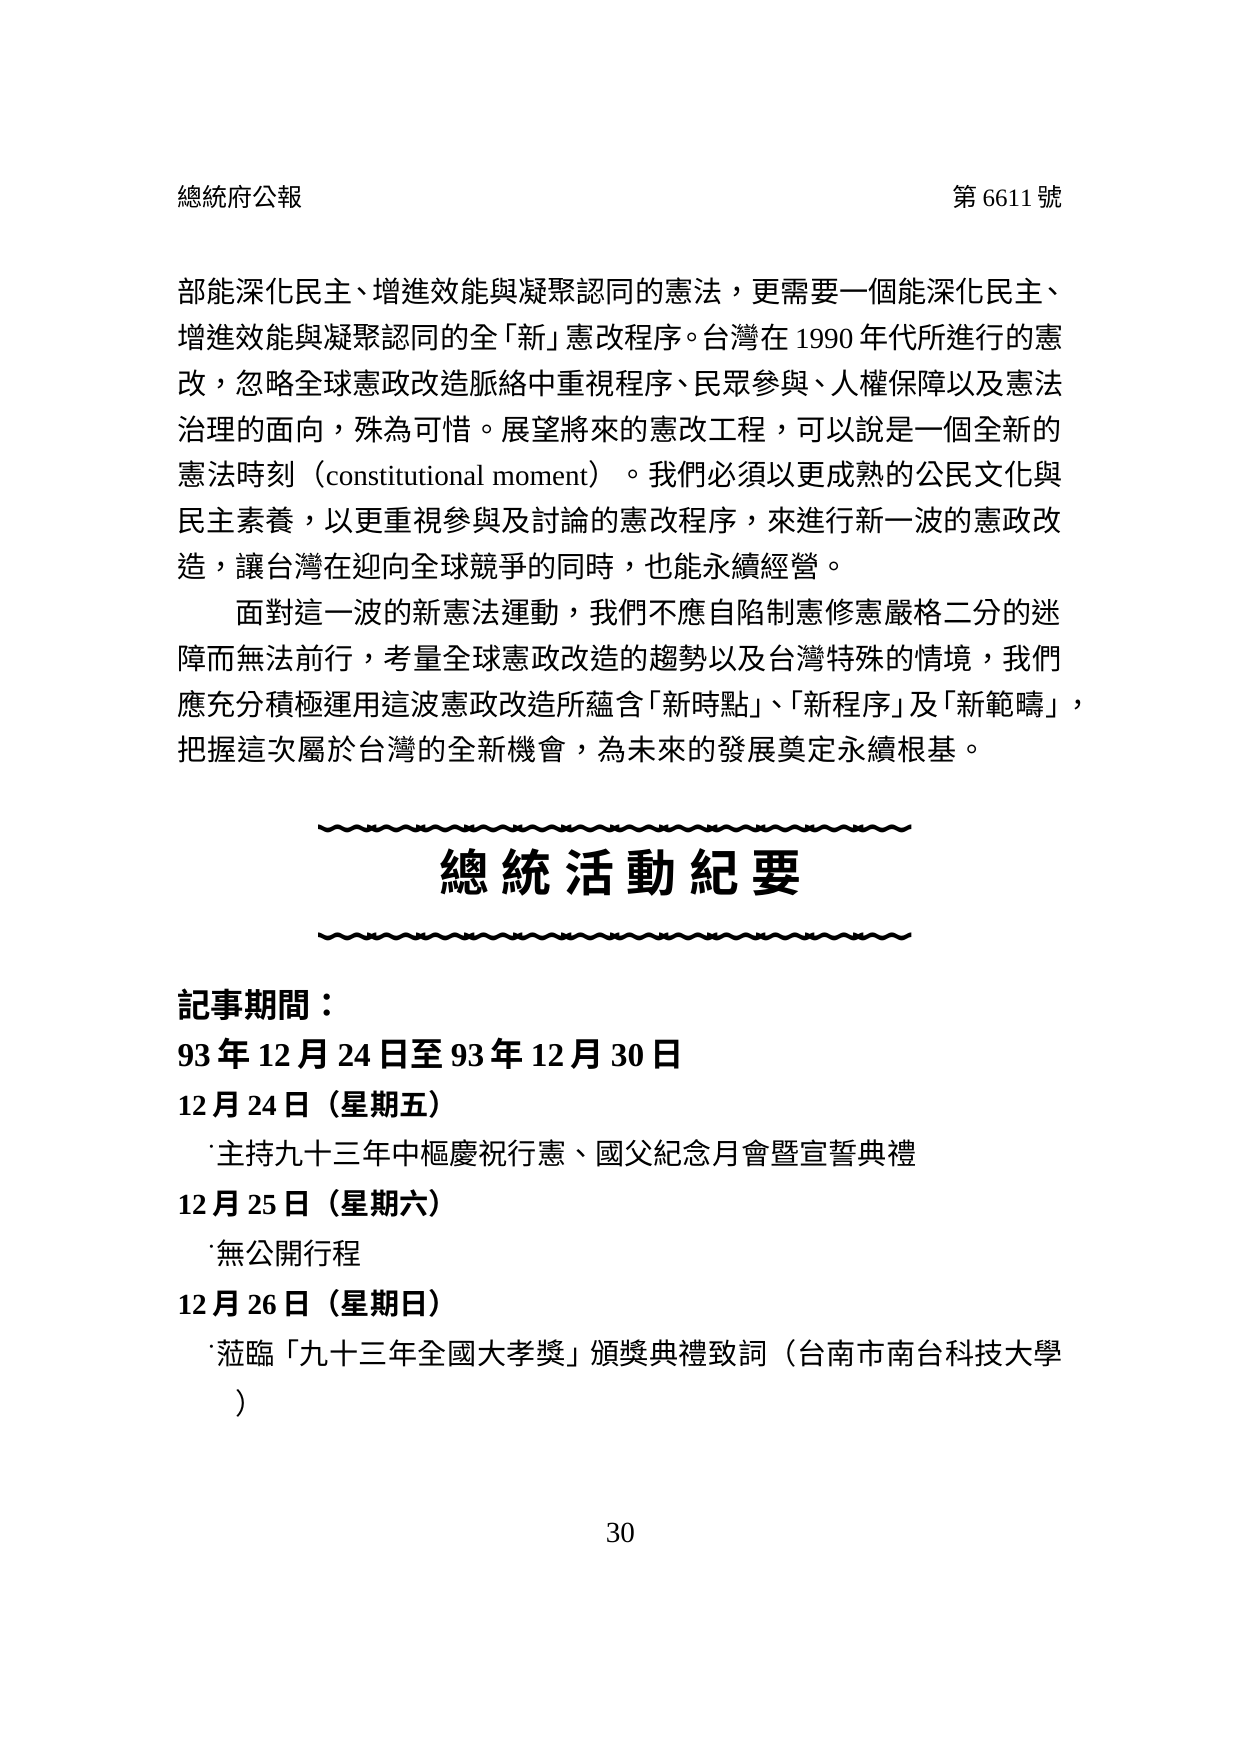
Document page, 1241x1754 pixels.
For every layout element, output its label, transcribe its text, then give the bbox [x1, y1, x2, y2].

text 總 統 活 動 紀 要 [177, 845, 1063, 903]
text 面對這一波的新憲法運動，我們不應自陷制憲修憲嚴格二分的迷障而無法前行，考量全球憲政改造的趨勢以及台灣特殊的情境，我們應充分積極運用這波憲政改造所蘊含「新時點」、「新程序」及「新範疇」，把握這次屬於台灣的全新機會，為未來的發展奠定永續根基。 [177, 587, 1063, 770]
text 12月25日（星期六） [177, 1174, 1063, 1224]
text ˙蒞臨「九十三年全國大孝獎」頒獎典禮致詞（台南市南台科技大學） [206, 1324, 1063, 1424]
text ˙主持九十三年中樞慶祝行憲、國父紀念月會暨宣誓典禮 [206, 1125, 1063, 1174]
text 記事期間： [177, 978, 1063, 1027]
text ˙無公開行程 [206, 1224, 1063, 1274]
text 12月24日（星期五） [177, 1076, 1063, 1125]
text 93年12月24日至93年12月30日 [177, 1027, 1063, 1076]
text ﹏﹏﹏﹏﹏﹏﹏﹏﹏﹏﹏﹏ [177, 807, 1063, 832]
text ﹏﹏﹏﹏﹏﹏﹏﹏﹏﹏﹏﹏ [177, 916, 1063, 941]
text 今天的台灣，面臨許多嚴峻的挑戰。有些挑戰是來自內部，有些則是來自外部，包括愈來愈激化的兩岸關係與全球競爭。台灣需要一部能深化民主、增進效能與凝聚認同的憲法，更需要一個能深化民主、增進效能與凝聚認同的全「新」憲改程序。台灣在1990年代所進行的憲改，忽略全球憲政改造脈絡中重視程序、民眾參與、人權保障以及憲法治理的面向，殊為可惜。展望將來的憲改工程，可以說是一個全新的憲法時刻（constitutional moment）。我們必須以更成熟的公民文化與民主素養，以更重視參與及討論的憲改程序，來進行新一波的憲政改造，讓台灣在迎向全球競爭的同時，也能永續經營。 [177, 266, 1063, 587]
text 12月26日（星期日） [177, 1274, 1063, 1324]
